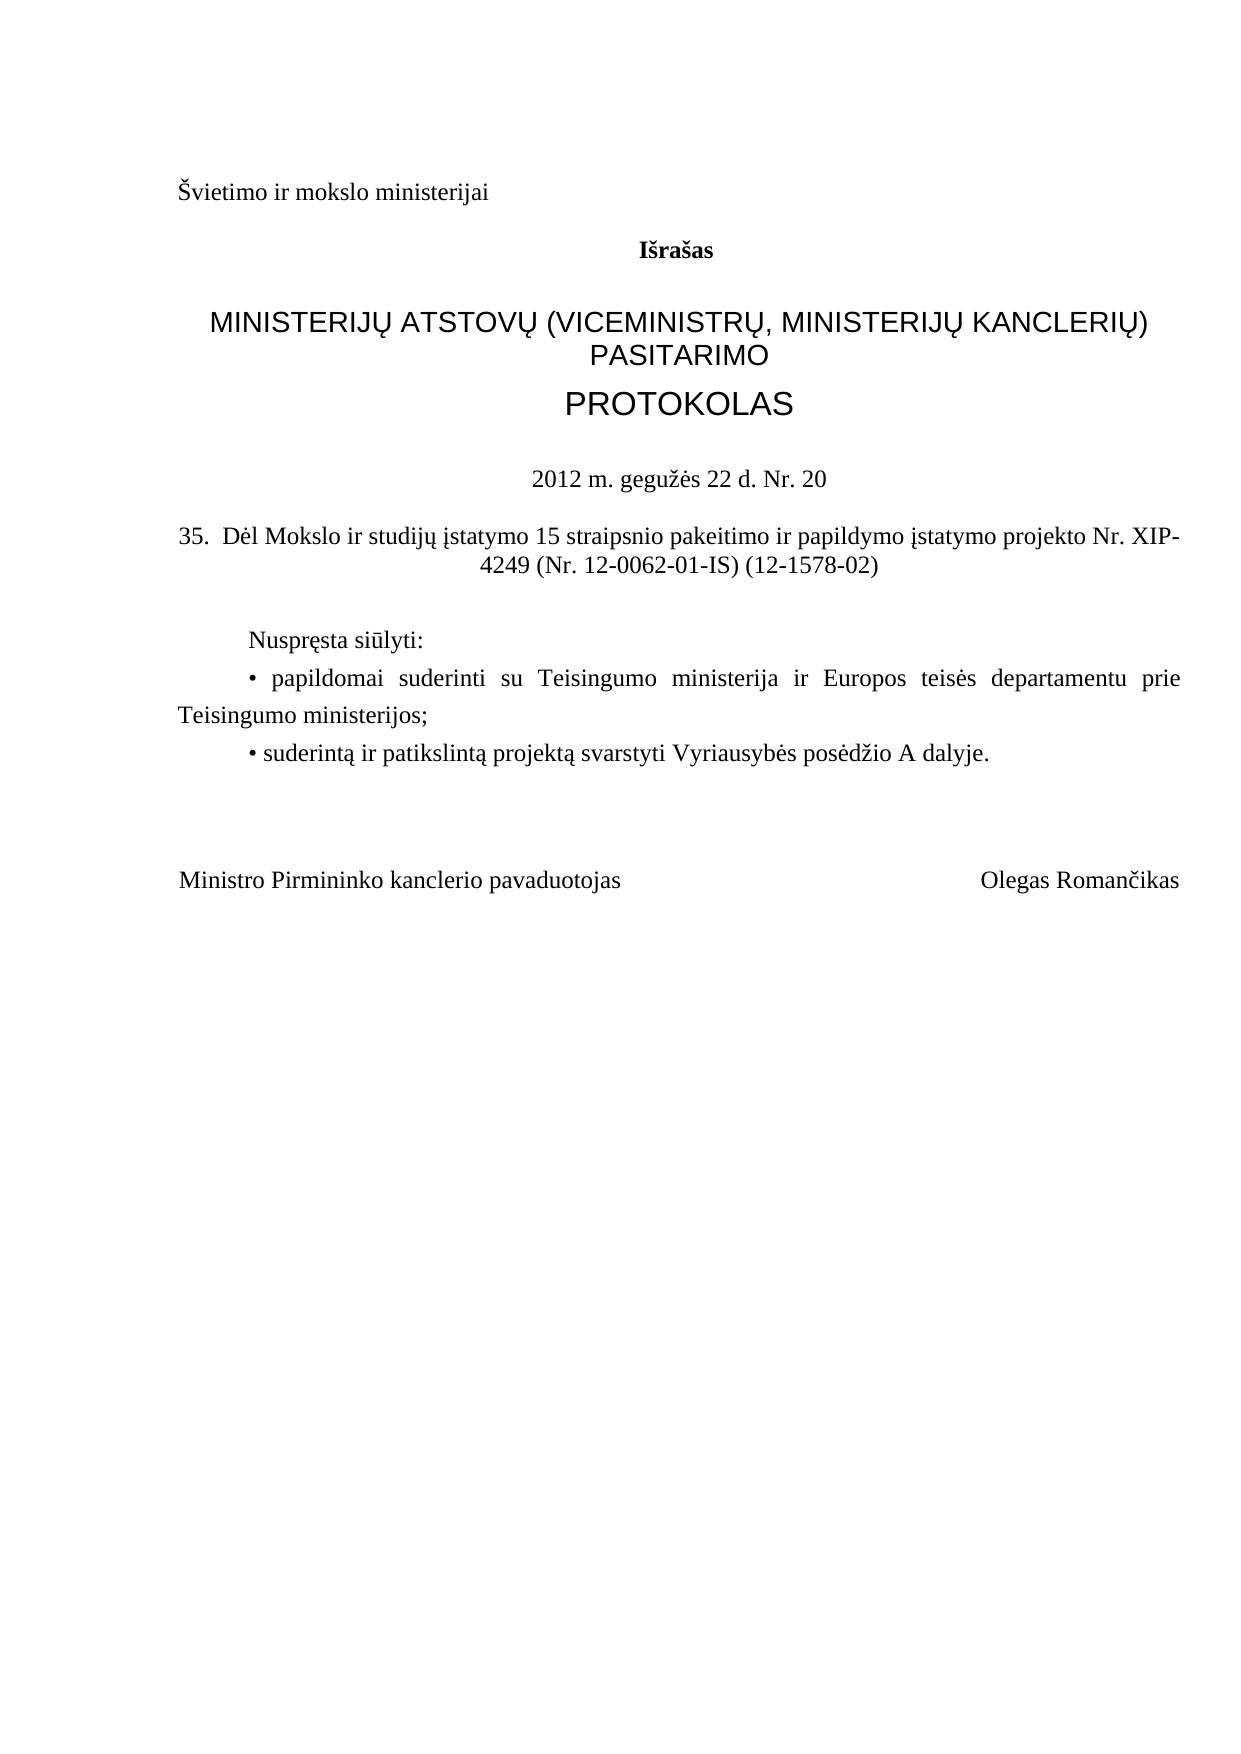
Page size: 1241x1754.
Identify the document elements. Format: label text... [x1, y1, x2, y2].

table_header Ministro Pirmininko kanclerio pavaduotojas [177, 853, 869, 905]
text MINISTERIJŲ ATSTOVŲ (VICEMINISTRŲ, MINISTERIJŲ KANCLERIŲ) PASITARIMO [177, 305, 1181, 372]
text Išrašas [177, 235, 1181, 263]
text Nuspręsta siūlyti: [177, 616, 1181, 654]
text • suderintą ir patikslintą projektą svarstyti Vyriausybės posėdžio A dalyje. [177, 729, 1181, 766]
text Švietimo ir mokslo ministerijai [177, 177, 1181, 206]
table_header Olegas Romančikas [869, 853, 1181, 905]
text 35. Dėl Mokslo ir studijų įstatymo 15 straipsnio pakeitimo ir papildymo įstatymo projekto Nr. XIP-4249 (Nr. 12-0062-01-IS) (12-1578-02) [177, 521, 1181, 579]
text 2012 m. gegužės 22 d. Nr. 20 [177, 464, 1181, 493]
text PROTOKOLAS [177, 384, 1181, 423]
text • papildomai suderinti su Teisingumo ministerija ir Europos teisės departamentu prie Teisingumo ministerijos; [177, 654, 1181, 729]
